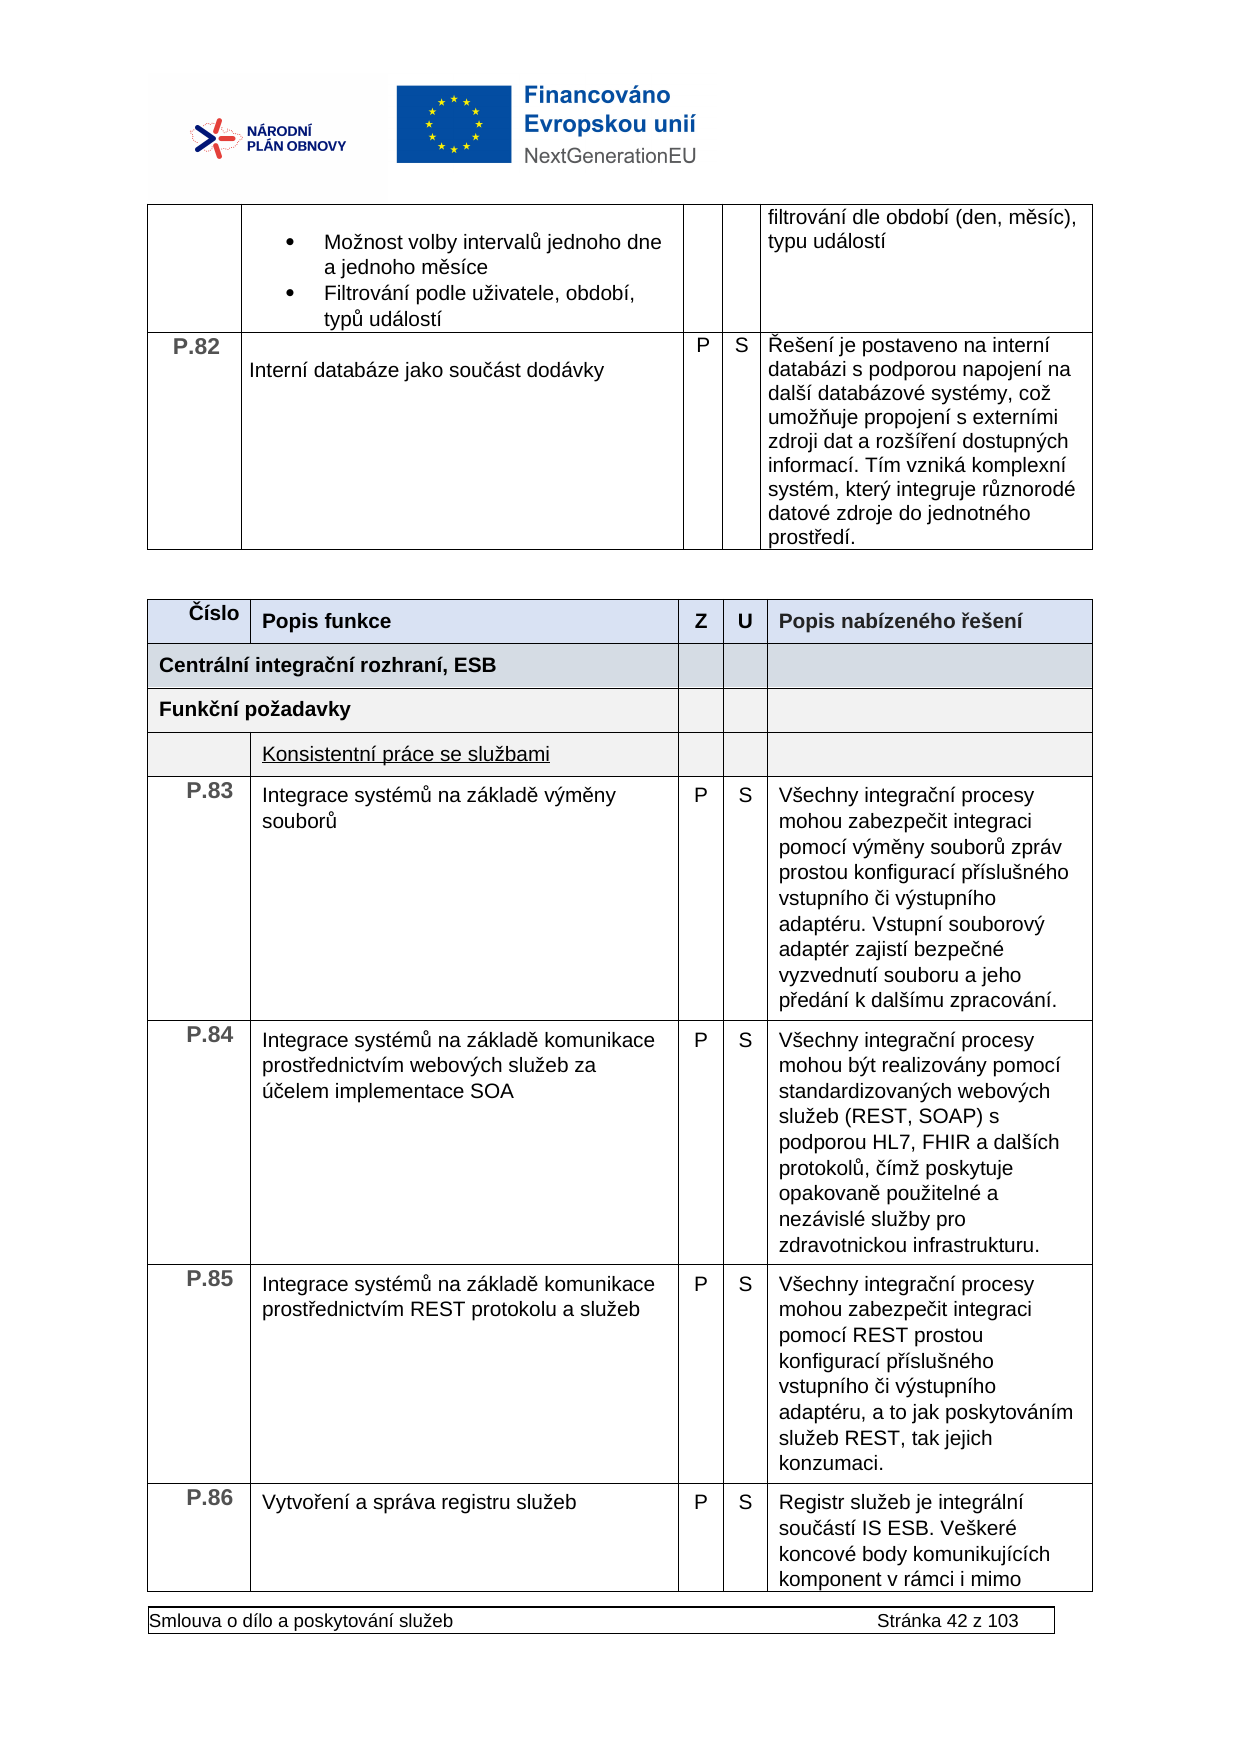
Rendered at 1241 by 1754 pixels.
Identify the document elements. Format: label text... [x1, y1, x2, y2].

table_cell Interní databáze jako součást dodávky [242, 333, 683, 549]
table_cell [148, 1484, 250, 1591]
table_cell [684, 205, 722, 332]
table_cell [148, 1265, 250, 1483]
table_cell P [684, 333, 722, 549]
table_cell [148, 1021, 250, 1264]
table_cell P [679, 1265, 723, 1483]
table_cell [723, 205, 760, 332]
table_cell Registr služeb je integrální součástí IS ESB. Veškeré koncové body komunikujících komponent v rámci i mimo [768, 1484, 1092, 1591]
table_cell P [679, 1484, 723, 1591]
table_cell P [679, 1021, 723, 1264]
table_cell [148, 205, 241, 332]
table_cell [768, 644, 1092, 687]
table_cell S [723, 333, 760, 549]
table_cell Všechny integrační procesy mohou zabezpečit integraci pomocí REST prostou konfigurací příslušného vstupního či výstupního adaptéru, a to jak poskytováním služeb REST, tak jejich konzumaci. [768, 1265, 1092, 1483]
table_header Popis nabízeného řešení [768, 600, 1092, 643]
table_cell S [724, 1484, 767, 1591]
table_cell Počet událostí provedených konkrétním uživatelem za interval času Možnost volby intervalů jednoho dne a jednoho měsíce Filtrování podle uživatele, období, typů událostí [242, 205, 683, 332]
table_cell [679, 644, 723, 687]
table_cell S [724, 1265, 767, 1483]
table_cell Řešení je postaveno na interní databázi s podporou napojení na další databázové systémy, což umožňuje propojení s externími zdroji dat a rozšíření dostupných informací. Tím vzniká komplexní systém, který integruje různorodé datové zdroje do jednotného prostředí. [761, 333, 1092, 549]
table_cell [724, 689, 767, 732]
table_cell [724, 733, 767, 776]
table_cell Integrace systémů na základě výměny souborů [251, 777, 678, 1020]
table_cell [768, 733, 1092, 776]
table_cell P [679, 777, 723, 1020]
table_cell [148, 333, 241, 549]
table_cell Všechny integrační procesy mohou zabezpečit integraci pomocí výměny souborů zpráv prostou konfigurací příslušného vstupního či výstupního adaptéru. Vstupní souborový adaptér zajistí bezpečné vyzvednutí souboru a jeho předání k dalšímu zpracování. [768, 777, 1092, 1020]
table_header Z [679, 600, 723, 643]
table_cell [768, 689, 1092, 732]
table_cell [679, 689, 723, 732]
table_cell Integrace systémů na základě komunikace prostřednictvím webových služeb za účelem implementace SOA [251, 1021, 678, 1264]
table_cell Konsistentní práce se službami [251, 733, 678, 776]
table_header Číslo [148, 600, 250, 643]
table_cell Všechny integrační procesy mohou být realizovány pomocí standardizovaných webových služeb (REST, SOAP) s podporou HL7, FHIR a dalších protokolů, čímž poskytuje opakovaně použitelné a nezávislé služby pro zdravotnickou infrastrukturu. [768, 1021, 1092, 1264]
table_cell filtrování dle období (den, měsíc), typu událostí [761, 205, 1092, 332]
table_cell Vytvoření a správa registru služeb [251, 1484, 678, 1591]
table_cell S [724, 1021, 767, 1264]
table_cell [148, 777, 250, 1020]
table_cell Integrace systémů na základě komunikace prostřednictvím REST protokolu a služeb [251, 1265, 678, 1483]
table_cell [724, 644, 767, 687]
table_header Popis funkce [251, 600, 678, 643]
table_cell Funkční požadavky [148, 689, 678, 732]
table_cell S [724, 777, 767, 1020]
table_cell Centrální integrační rozhraní, ESB [148, 644, 678, 687]
table_cell [148, 733, 250, 776]
table_header U [724, 600, 767, 643]
table_cell [679, 733, 723, 776]
